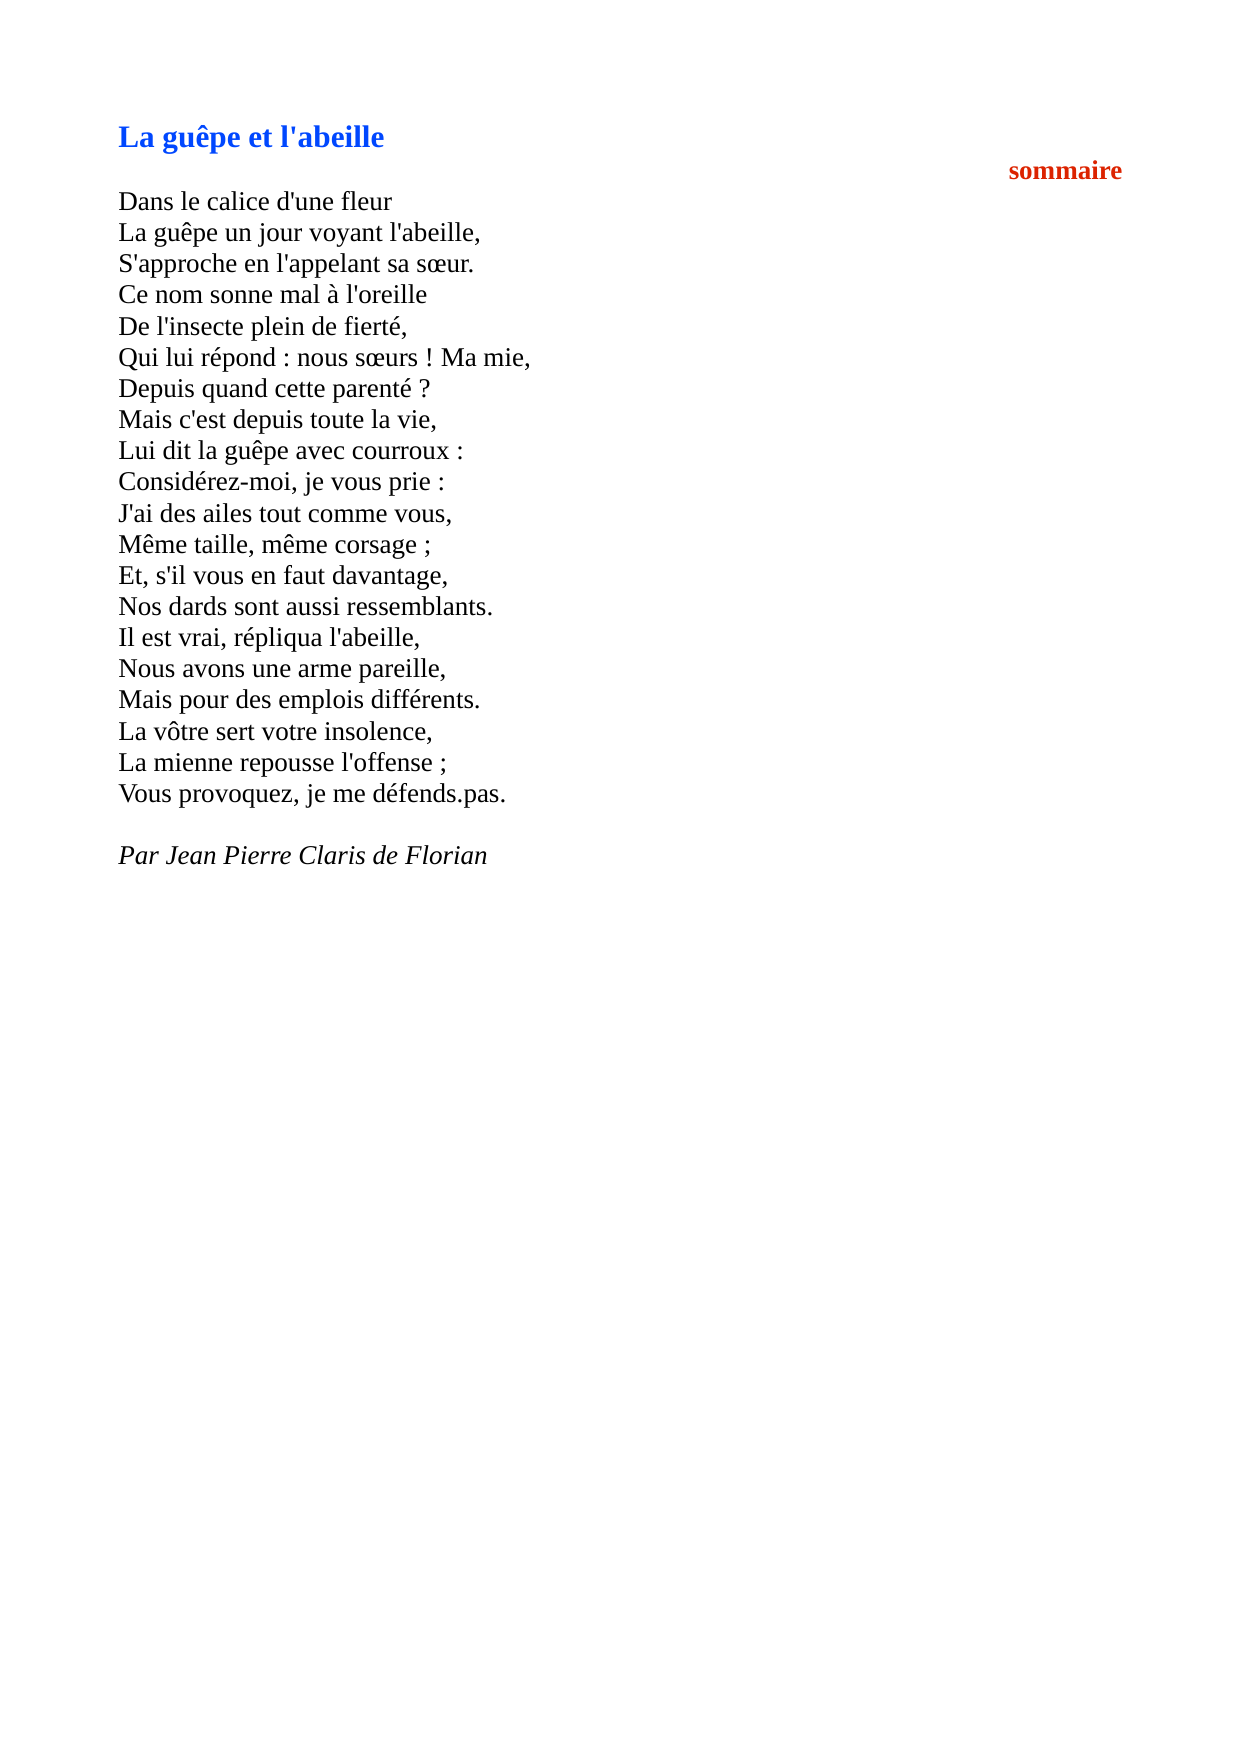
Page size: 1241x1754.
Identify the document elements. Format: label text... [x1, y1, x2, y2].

text Dans le calice d'une fleur La guêpe un jour voyant l'abeille, S'approche en l'appelant sa sœur. Ce nom sonne mal à l'oreille De l'insecte plein de fierté, Qui lui répond : nous sœurs ! Ma mie, Depuis quand cette parenté ? Mais c'est depuis toute la vie, Lui dit la guêpe avec courroux : Considérez-moi, je vous prie : J'ai des ailes tout comme vous, Même taille, même corsage ; Et, s'il vous en faut davantage, Nos dards sont aussi ressemblants. Il est vrai, répliqua l'abeille, Nous avons une arme pareille, Mais pour des emplois différents. La vôtre sert votre insolence, La mienne repousse l'offense ; Vous provoquez, je me défends.pas. [118, 185, 1122, 808]
text Par Jean Pierre Claris de Florian [118, 839, 1122, 870]
text sommaire [118, 154, 1122, 185]
text La guêpe et l'abeille [118, 118, 1122, 154]
